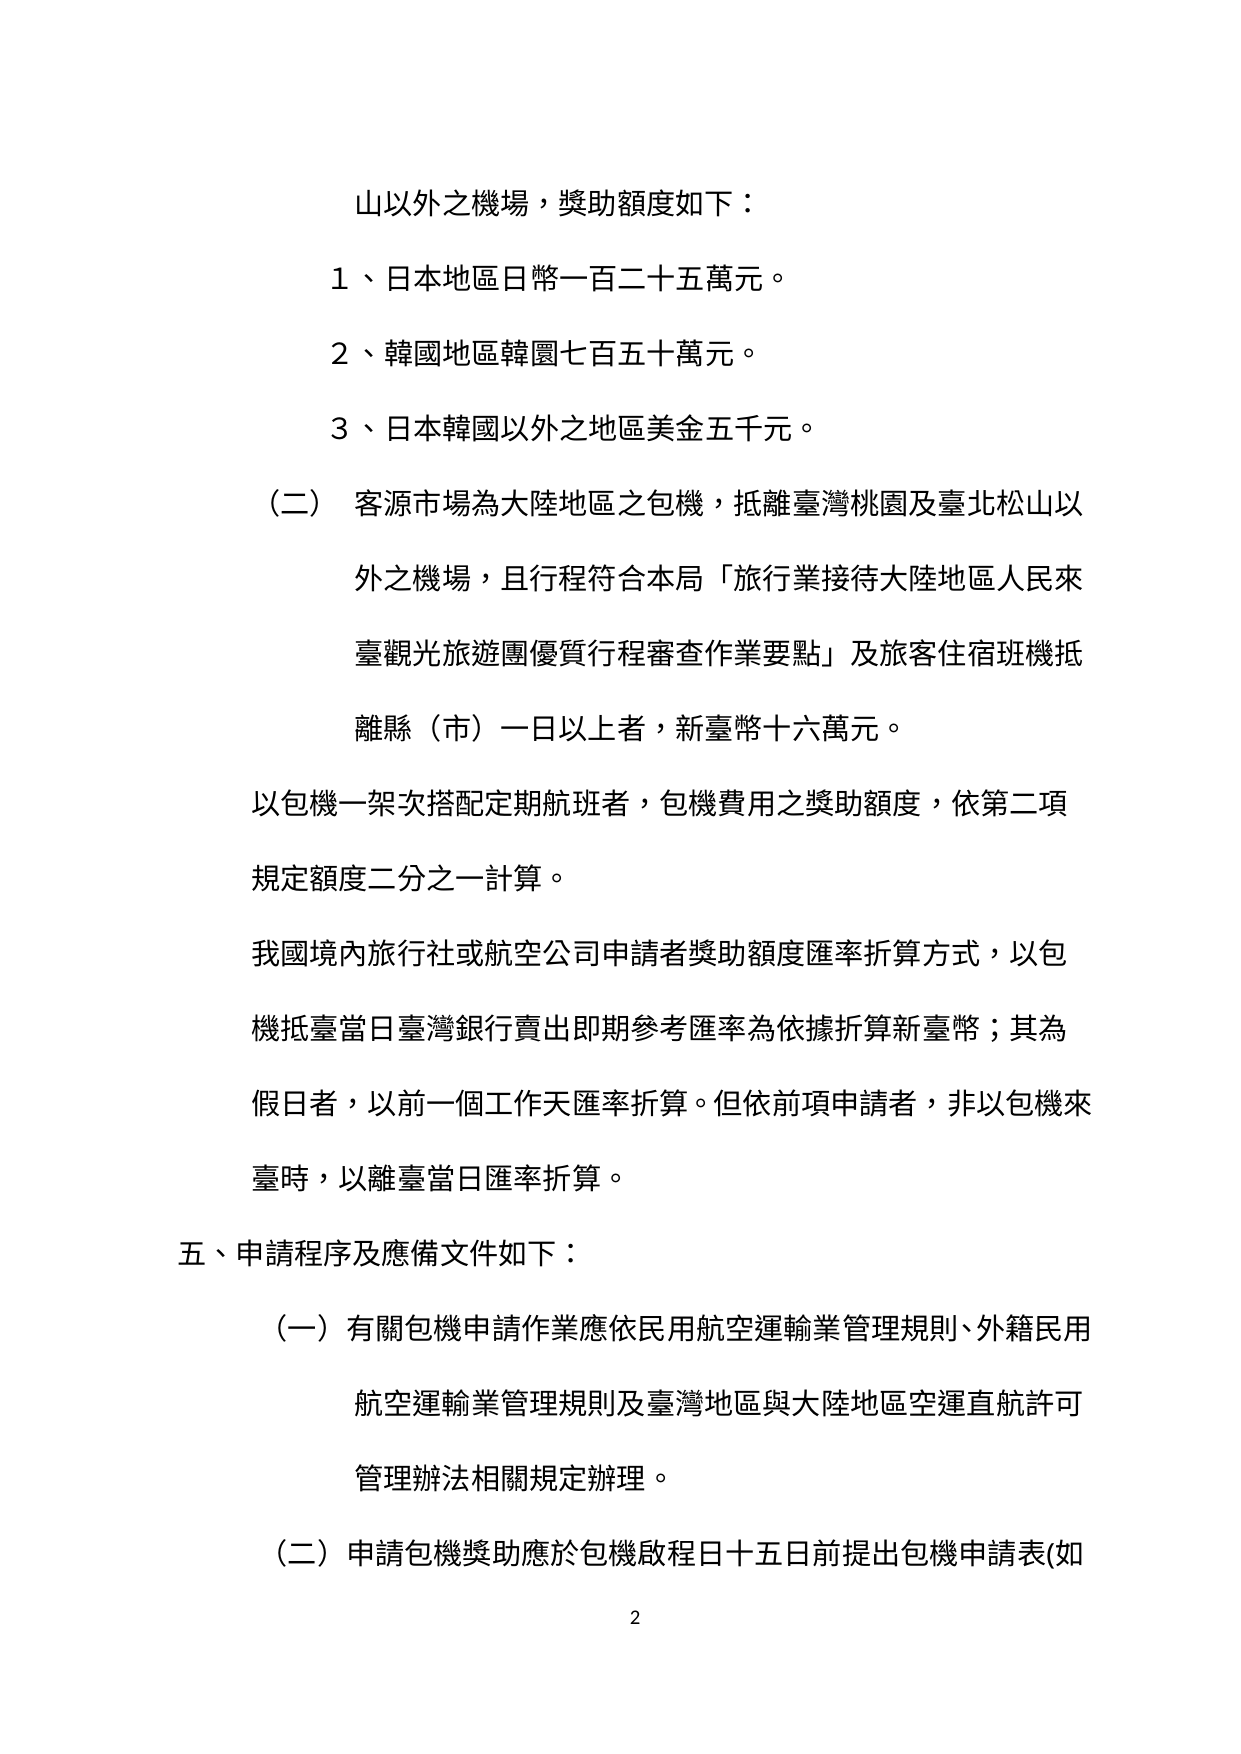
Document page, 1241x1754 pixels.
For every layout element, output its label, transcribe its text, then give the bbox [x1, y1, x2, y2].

text 五、申請程序及應備文件如下： [177, 1214, 1092, 1289]
text 以包機一架次搭配定期航班者，包機費用之獎助額度，依第二項規定額度二分之一計算。 [251, 764, 1092, 914]
text 我國境內旅行社或航空公司申請者獎助額度匯率折算方式，以包機抵臺當日臺灣銀行賣出即期參考匯率為依據折算新臺幣；其為假日者，以前一個工作天匯率折算。但依前項申請者，非以包機來臺時，以離臺當日匯率折算。 [251, 914, 1092, 1214]
text （二）申請包機獎助應於包機啟程日十五日前提出包機申請表(如 [251, 1514, 1092, 1589]
list 韓國地區韓圜七百五十萬元。 [325, 314, 1092, 389]
list 日本地區日幣一百二十五萬元。 [325, 239, 1092, 314]
list 日本韓國以外之地區美金五千元。 [325, 389, 1092, 464]
text （一）有關包機申請作業應依民用航空運輸業管理規則、外籍民用航空運輸業管理規則及臺灣地區與大陸地區空運直航許可管理辦法相關規定辦理。 [251, 1289, 1092, 1514]
list 山以外之機場，獎助額度如下： [251, 164, 1092, 239]
list 客源市場為大陸地區之包機，抵離臺灣桃園及臺北松山以外之機場，且行程符合本局「旅行業接待大陸地區人民來臺觀光旅遊團優質行程審查作業要點」及旅客住宿班機抵離縣（市）一日以上者，新臺幣十六萬元。 [251, 464, 1092, 764]
